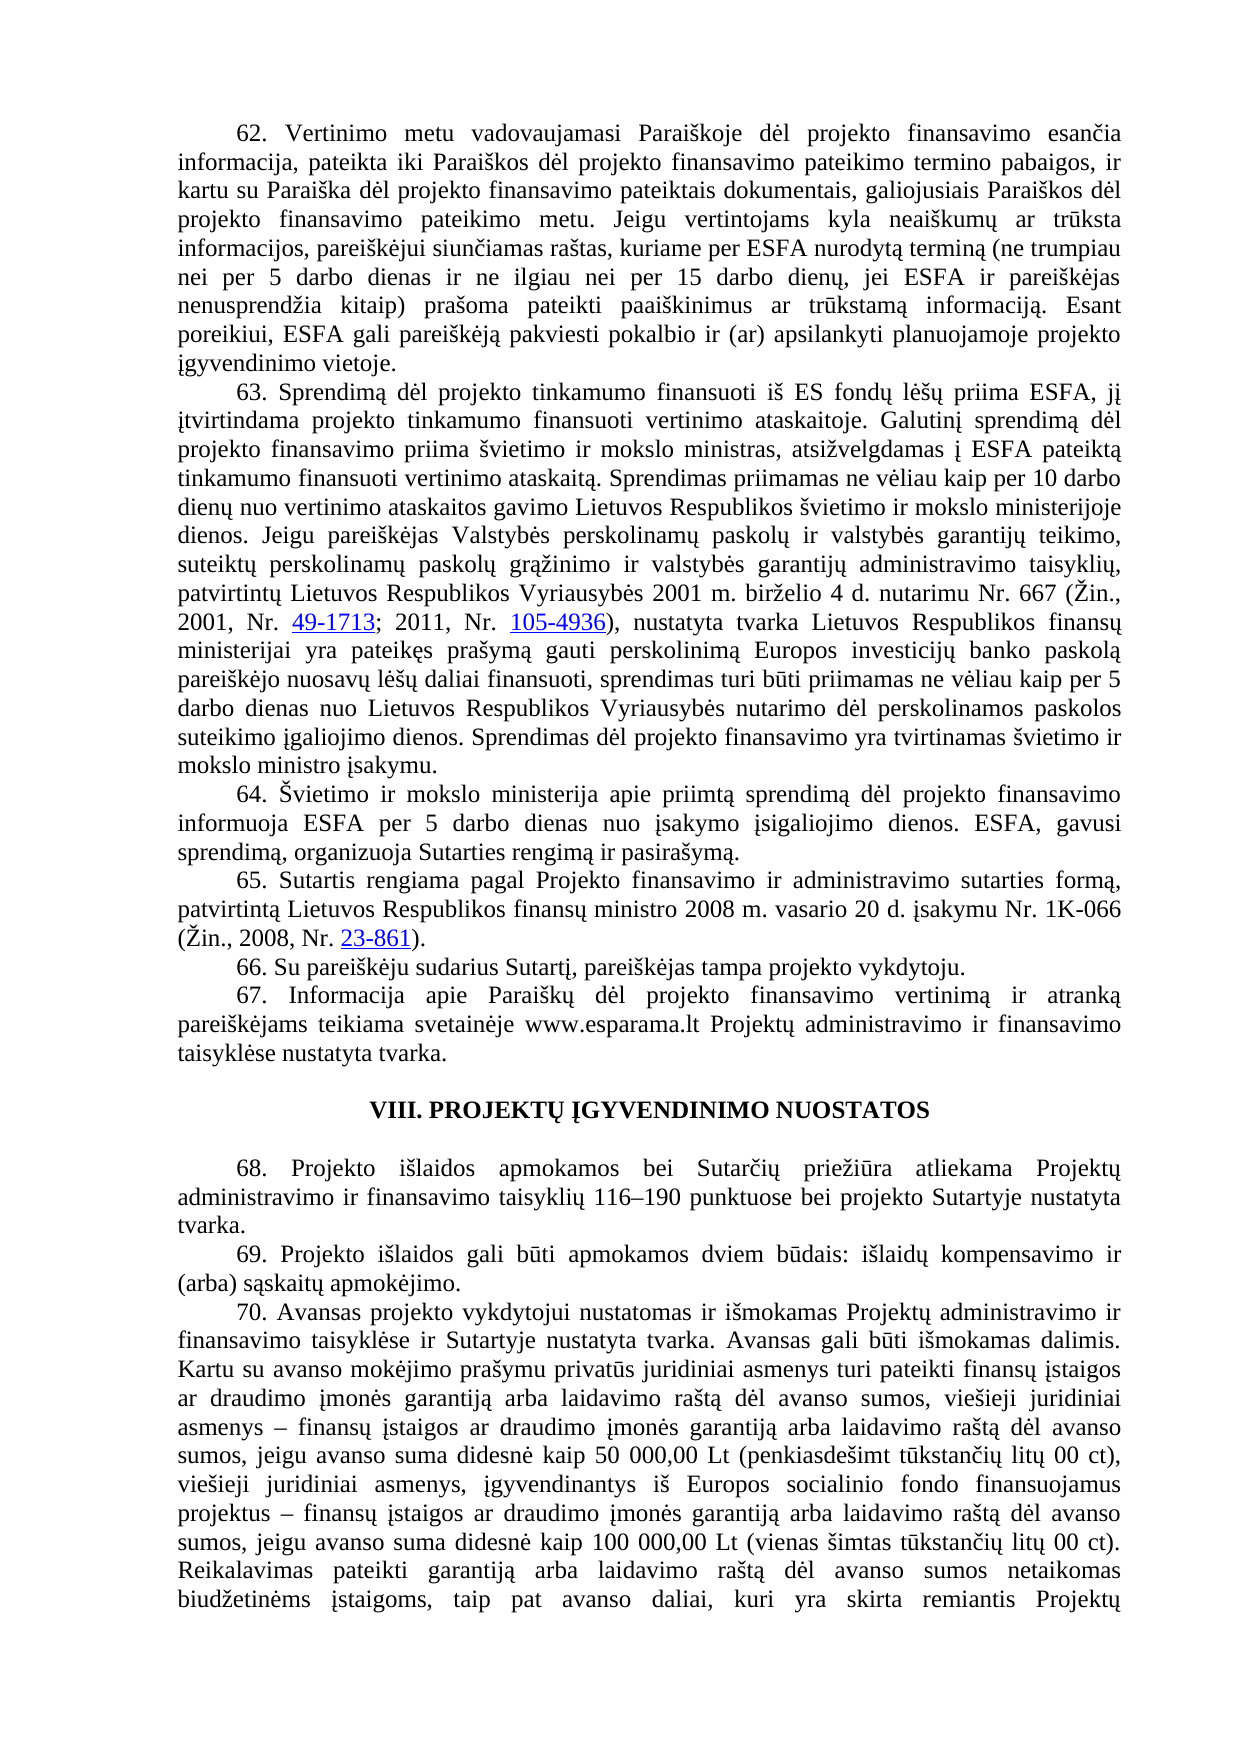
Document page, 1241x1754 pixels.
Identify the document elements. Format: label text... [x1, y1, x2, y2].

text 65. Sutartis rengiama pagal Projekto finansavimo ir administravimo sutarties formą, patvirtintą Lietuvos Respublikos finansų ministro 2008 m. vasario 20 d. įsakymu Nr. 1K-066 (Žin., 2008, Nr. 23-861). [177, 866, 1122, 952]
text 68. Projekto išlaidos apmokamos bei Sutarčių priežiūra atliekama Projektų administravimo ir finansavimo taisyklių 116–190 punktuose bei projekto Sutartyje nustatyta tvarka. [177, 1153, 1122, 1239]
text 69. Projekto išlaidos gali būti apmokamos dviem būdais: išlaidų kompensavimo ir (arba) sąskaitų apmokėjimo. [177, 1239, 1122, 1297]
text 64. Švietimo ir mokslo ministerija apie priimtą sprendimą dėl projekto finansavimo informuoja ESFA per 5 darbo dienas nuo įsakymo įsigaliojimo dienos. ESFA, gavusi sprendimą, organizuoja Sutarties rengimą ir pasirašymą. [177, 779, 1122, 866]
text 62. Vertinimo metu vadovaujamasi Paraiškoje dėl projekto finansavimo esančia informacija, pateikta iki Paraiškos dėl projekto finansavimo pateikimo termino pabaigos, ir kartu su Paraiška dėl projekto finansavimo pateiktais dokumentais, galiojusiais Paraiškos dėl projekto finansavimo pateikimo metu. Jeigu vertintojams kyla neaiškumų ar trūksta informacijos, pareiškėjui siunčiamas raštas, kuriame per ESFA nurodytą terminą (ne trumpiau nei per 5 darbo dienas ir ne ilgiau nei per 15 darbo dienų, jei ESFA ir pareiškėjas nenusprendžia kitaip) prašoma pateikti paaiškinimus ar trūkstamą informaciją. Esant poreikiui, ESFA gali pareiškėją pakviesti pokalbio ir (ar) apsilankyti planuojamoje projekto įgyvendinimo vietoje. [177, 118, 1122, 377]
text 66. Su pareiškėju sudarius Sutartį, pareiškėjas tampa projekto vykdytoju. [177, 952, 1122, 981]
text VIII. PROJEKTŲ ĮGYVENDINIMO NUOSTATOS [177, 1096, 1122, 1124]
text 63. Sprendimą dėl projekto tinkamumo finansuoti iš ES fondų lėšų priima ESFA, jį įtvirtindama projekto tinkamumo finansuoti vertinimo ataskaitoje. Galutinį sprendimą dėl projekto finansavimo priima švietimo ir mokslo ministras, atsižvelgdamas į ESFA pateiktą tinkamumo finansuoti vertinimo ataskaitą. Sprendimas priimamas ne vėliau kaip per 10 darbo dienų nuo vertinimo ataskaitos gavimo Lietuvos Respublikos švietimo ir mokslo ministerijoje dienos. Jeigu pareiškėjas Valstybės perskolinamų paskolų ir valstybės garantijų teikimo, suteiktų perskolinamų paskolų grąžinimo ir valstybės garantijų administravimo taisyklių, patvirtintų Lietuvos Respublikos Vyriausybės 2001 m. birželio 4 d. nutarimu Nr. 667 (Žin., 2001, Nr. 49-1713; 2011, Nr. 105-4936), nustatyta tvarka Lietuvos Respublikos finansų ministerijai yra pateikęs prašymą gauti perskolinimą Europos investicijų banko paskolą pareiškėjo nuosavų lėšų daliai finansuoti, sprendimas turi būti priimamas ne vėliau kaip per 5 darbo dienas nuo Lietuvos Respublikos Vyriausybės nutarimo dėl perskolinamos paskolos suteikimo įgaliojimo dienos. Sprendimas dėl projekto finansavimo yra tvirtinamas švietimo ir mokslo ministro įsakymu. [177, 377, 1122, 779]
text 70. Avansas projekto vykdytojui nustatomas ir išmokamas Projektų administravimo ir finansavimo taisyklėse ir Sutartyje nustatyta tvarka. Avansas gali būti išmokamas dalimis. Kartu su avanso mokėjimo prašymu privatūs juridiniai asmenys turi pateikti finansų įstaigos ar draudimo įmonės garantiją arba laidavimo raštą dėl avanso sumos, viešieji juridiniai asmenys – finansų įstaigos ar draudimo įmonės garantiją arba laidavimo raštą dėl avanso sumos, jeigu avanso suma didesnė kaip 50 000,00 Lt (penkiasdešimt tūkstančių litų 00 ct), viešieji juridiniai asmenys, įgyvendinantys iš Europos socialinio fondo finansuojamus projektus – finansų įstaigos ar draudimo įmonės garantiją arba laidavimo raštą dėl avanso sumos, jeigu avanso suma didesnė kaip 100 000,00 Lt (vienas šimtas tūkstančių litų 00 ct). Reikalavimas pateikti garantiją arba laidavimo raštą dėl avanso sumos netaikomas biudžetinėms įstaigoms, taip pat avanso daliai, kuri yra skirta remiantis Projektų [177, 1297, 1122, 1613]
text 67. Informacija apie Paraiškų dėl projekto finansavimo vertinimą ir atranką pareiškėjams teikiama svetainėje www.esparama.lt Projektų administravimo ir finansavimo taisyklėse nustatyta tvarka. [177, 981, 1122, 1067]
